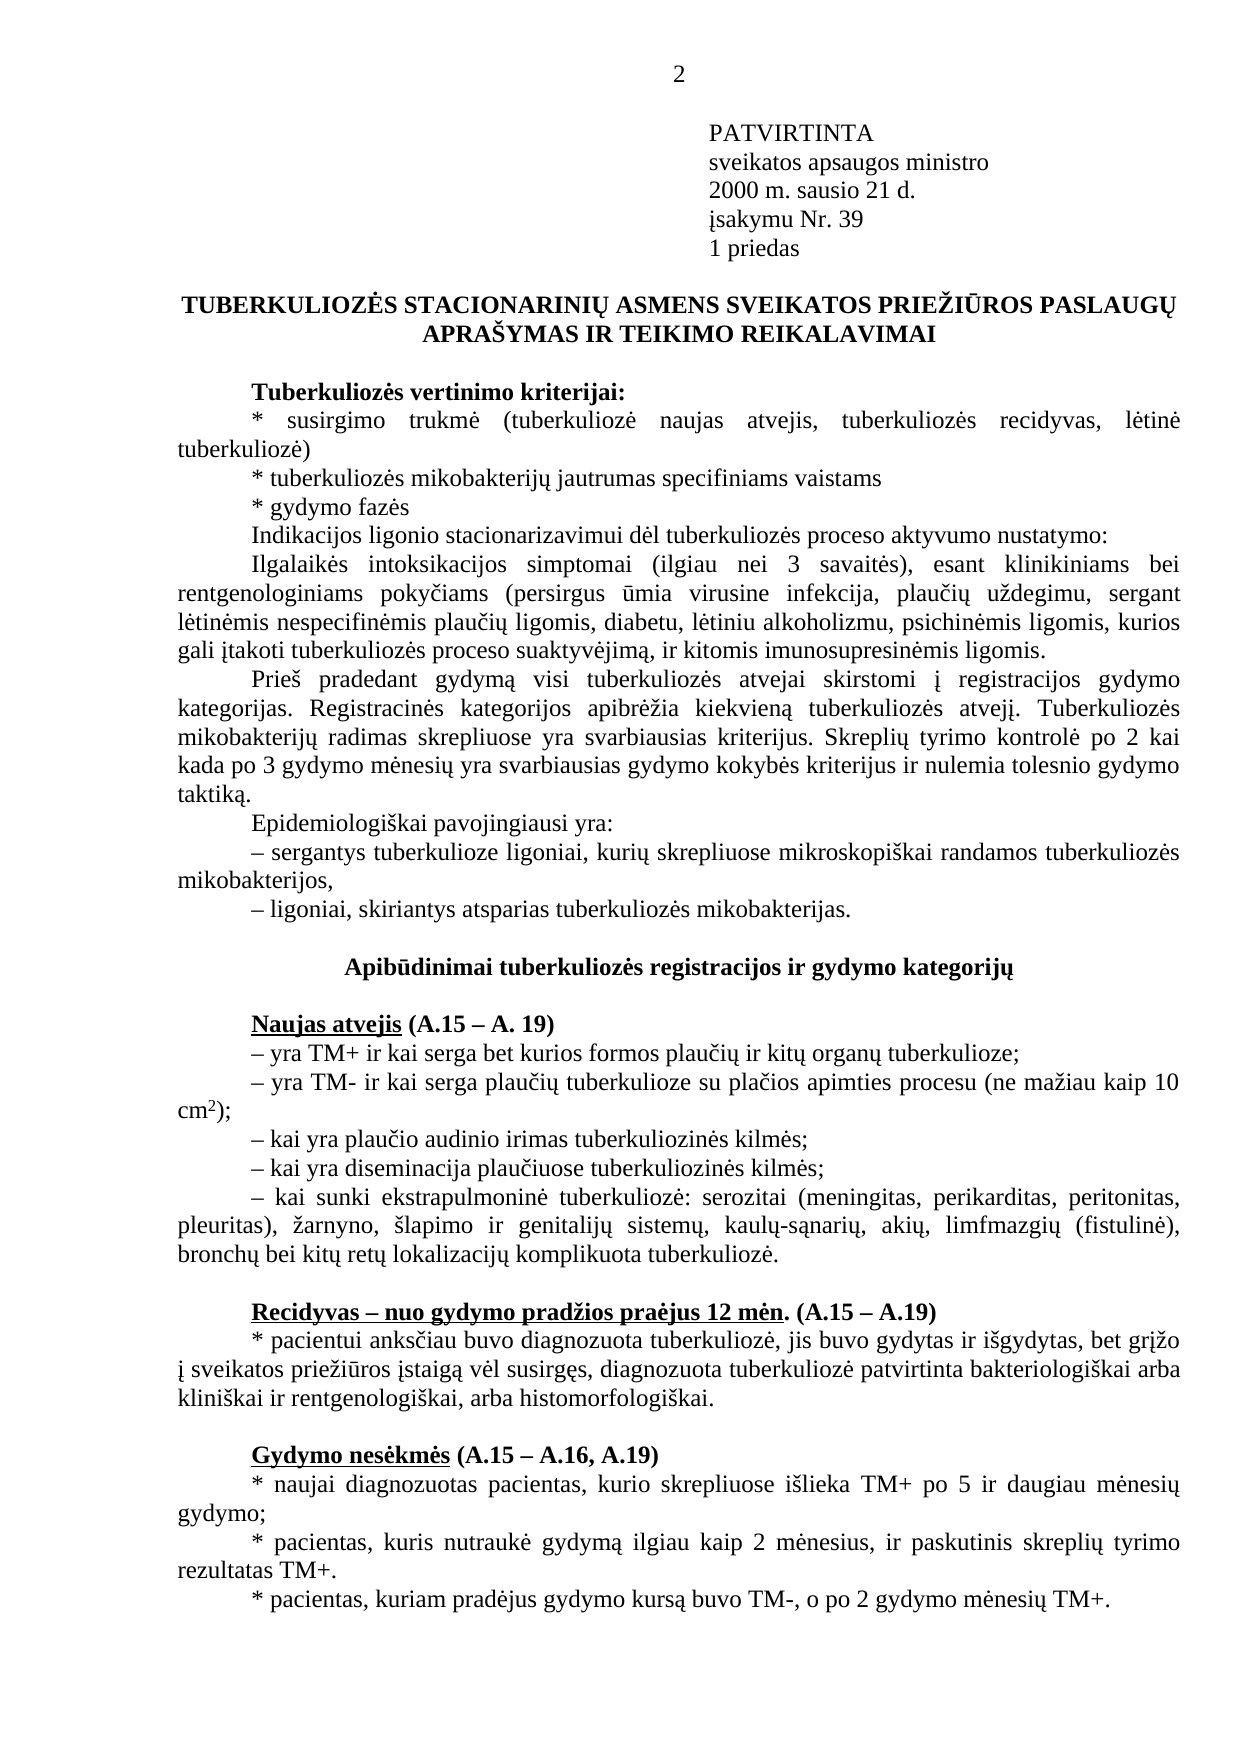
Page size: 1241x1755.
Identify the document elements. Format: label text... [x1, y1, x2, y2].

text Prieš pradedant gydymą visi tuberkuliozės atvejai skirstomi į registracijos gydymo kategorijas. Registracinės kategorijos apibrėžia kiekvieną tuberkuliozės atvejį. Tuberkuliozės mikobakterijų radimas skrepliuose yra svarbiausias kriterijus. Skreplių tyrimo kontrolė po 2 kai kada po 3 gydymo mėnesių yra svarbiausias gydymo kokybės kriterijus ir nulemia tolesnio gydymo taktiką. [177, 664, 1181, 808]
text – kai sunki ekstrapulmoninė tuberkuliozė: serozitai (meningitas, perikarditas, peritonitas, pleuritas), žarnyno, šlapimo ir genitalijų sistemų, kaulų-sąnarių, akių, limfmazgių (fistulinė), bronchų bei kitų retų lokalizacijų komplikuota tuberkuliozė. [177, 1182, 1181, 1268]
text – ligoniai, skiriantys atsparias tuberkuliozės mikobakterijas. [177, 894, 1181, 923]
text 1 priedas [177, 233, 1181, 262]
text įsakymu Nr. 39 [177, 204, 1181, 233]
text Naujas atvejis (A.15 – A. 19) [177, 1009, 1181, 1038]
text Epidemiologiškai pavojingiausi yra: [177, 808, 1181, 837]
text – sergantys tuberkulioze ligoniai, kurių skrepliuose mikroskopiškai randamos tuberkuliozės mikobakterijos, [177, 837, 1181, 894]
text Ilgalaikės intoksikacijos simptomai (ilgiau nei 3 savaitės), esant klinikiniams bei rentgenologiniams pokyčiams (persirgus ūmia virusine infekcija, plaučių uždegimu, sergant lėtinėmis nespecifinėmis plaučių ligomis, diabetu, lėtiniu alkoholizmu, psichinėmis ligomis, kurios gali įtakoti tuberkuliozės proceso suaktyvėjimą, ir kitomis imunosupresinėmis ligomis. [177, 549, 1181, 664]
text – yra TM- ir kai serga plaučių tuberkulioze su plačios apimties procesu (ne mažiau kaip 10 cm2); [177, 1067, 1181, 1124]
text TUBERKULIOZĖS STACIONARINIŲ ASMENS SVEIKATOS PRIEŽIŪROS PASLAUGŲ APRAŠYMAS IR TEIKIMO REIKALAVIMAI [177, 291, 1181, 348]
text Tuberkuliozės vertinimo kriterijai: [177, 377, 1181, 406]
text sveikatos apsaugos ministro [177, 147, 1181, 176]
text – kai yra plaučio audinio irimas tuberkuliozinės kilmės; [177, 1124, 1181, 1153]
text Gydymo nesėkmės (A.15 – A.16, A.19) [177, 1441, 1181, 1469]
text PATVIRTINTA [177, 118, 1181, 147]
text * susirgimo trukmė (tuberkuliozė naujas atvejis, tuberkuliozės recidyvas, lėtinė tuberkuliozė) [177, 406, 1181, 463]
text * tuberkuliozės mikobakterijų jautrumas specifiniams vaistams [177, 463, 1181, 492]
text * gydymo fazės [177, 492, 1181, 521]
text 2000 m. sausio 21 d. [177, 176, 1181, 204]
text Recidyvas – nuo gydymo pradžios praėjus 12 mėn. (A.15 – A.19) [177, 1297, 1181, 1326]
text * pacientas, kuriam pradėjus gydymo kursą buvo TM-, o po 2 gydymo mėnesių TM+. [177, 1584, 1181, 1613]
text – yra TM+ ir kai serga bet kurios formos plaučių ir kitų organų tuberkulioze; [177, 1038, 1181, 1067]
text Apibūdinimai tuberkuliozės registracijos ir gydymo kategorijų [177, 952, 1181, 981]
text * pacientui anksčiau buvo diagnozuota tuberkuliozė, jis buvo gydytas ir išgydytas, bet grįžo į sveikatos priežiūros įstaigą vėl susirgęs, diagnozuota tuberkuliozė patvirtinta bakteriologiškai arba kliniškai ir rentgenologiškai, arba histomorfologiškai. [177, 1326, 1181, 1412]
text * naujai diagnozuotas pacientas, kurio skrepliuose išlieka TM+ po 5 ir daugiau mėnesių gydymo; [177, 1469, 1181, 1527]
text – kai yra diseminacija plaučiuose tuberkuliozinės kilmės; [177, 1153, 1181, 1182]
text * pacientas, kuris nutraukė gydymą ilgiau kaip 2 mėnesius, ir paskutinis skreplių tyrimo rezultatas TM+. [177, 1527, 1181, 1584]
text Indikacijos ligonio stacionarizavimui dėl tuberkuliozės proceso aktyvumo nustatymo: [177, 521, 1181, 549]
